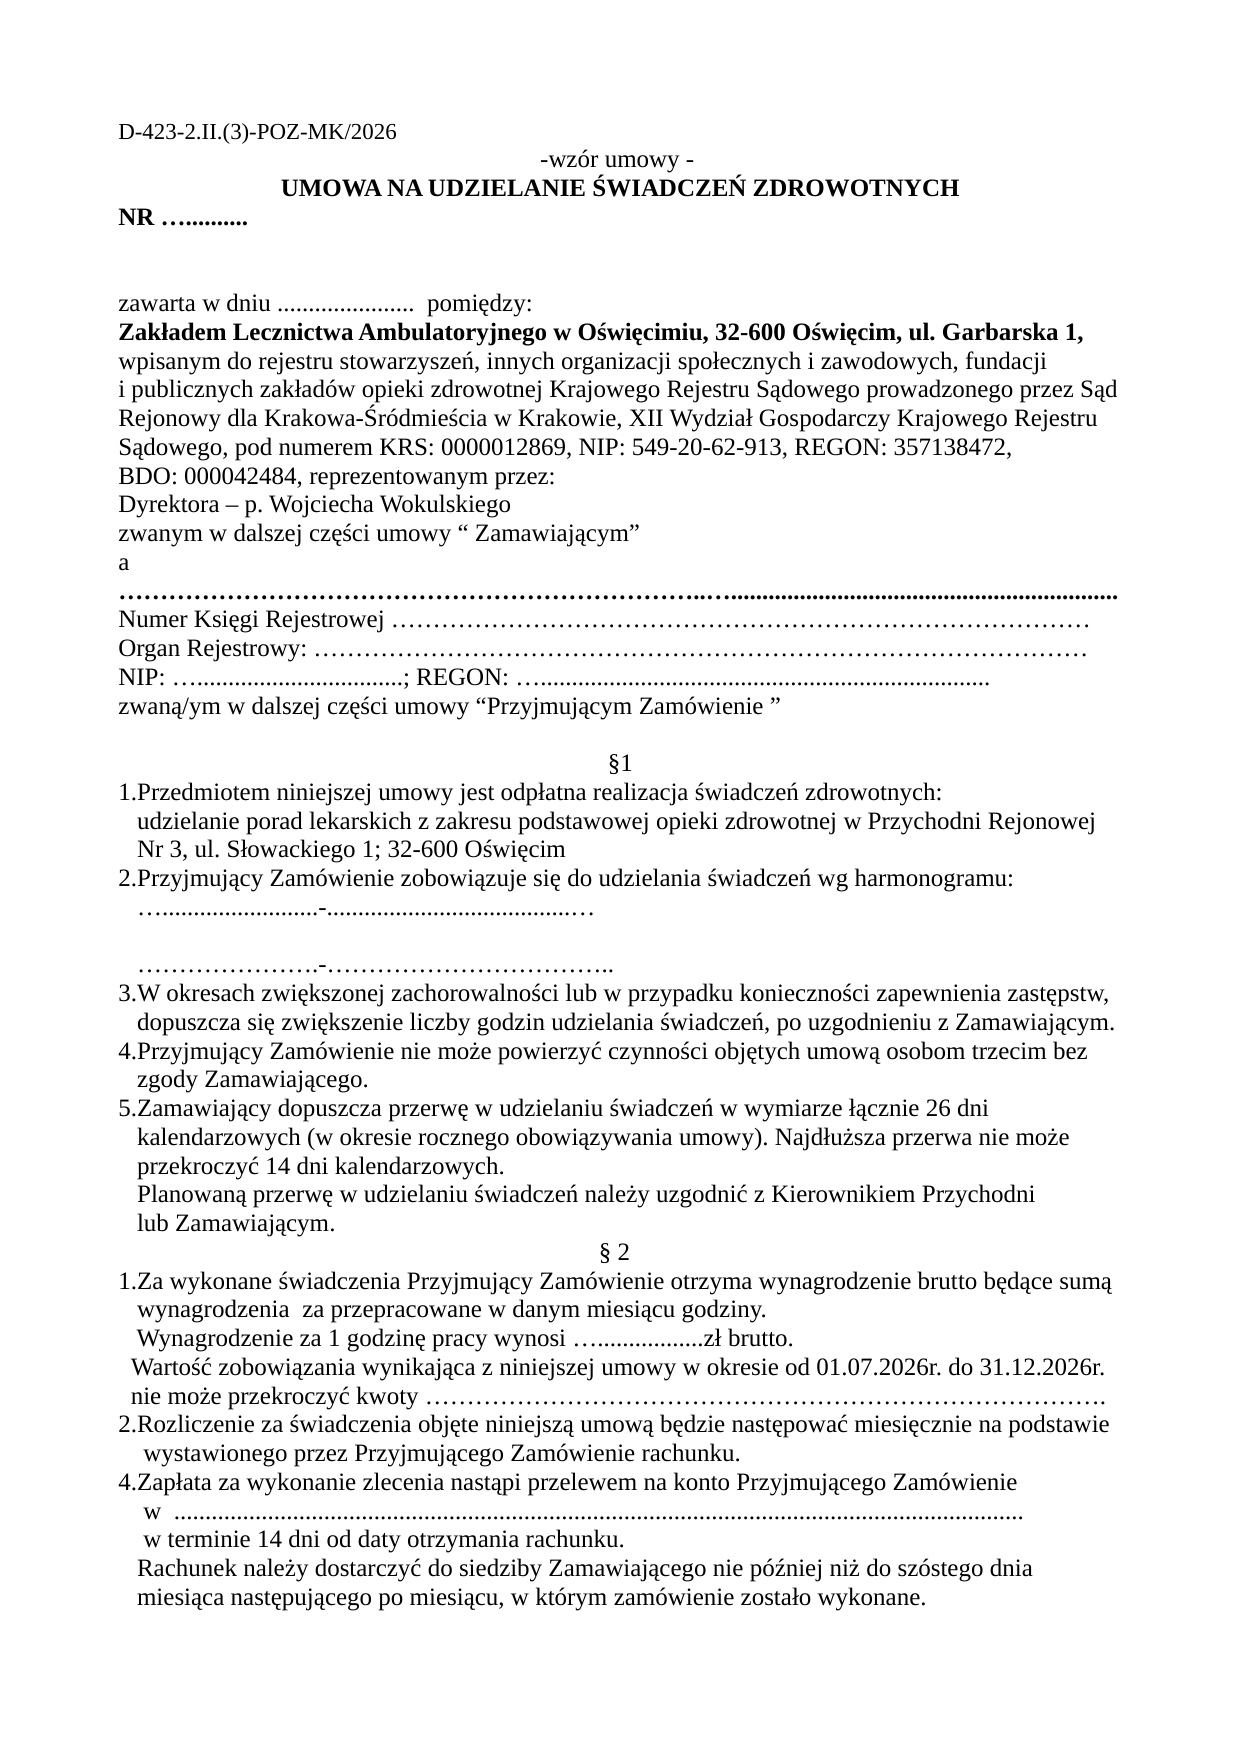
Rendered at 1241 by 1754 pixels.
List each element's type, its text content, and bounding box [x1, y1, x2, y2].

text zwanym w dalszej części umowy “ Zamawiającym” [118, 518, 1122, 547]
text Wartość zobowiązania wynikająca z niniejszej umowy w okresie od 01.07.2026r. do 31.12.2026r. [118, 1352, 1122, 1381]
text Zakładem Lecznictwa Ambulatoryjnego w Oświęcimiu, 32-600 Oświęcim, ul. Garbarska 1, [118, 317, 1122, 346]
text 2.Rozliczenie za świadczenia objęte niniejszą umową będzie następować miesięcznie na podstawie [118, 1409, 1122, 1438]
text Nr 3, ul. Słowackiego 1; 32-600 Oświęcim [118, 834, 1122, 863]
text i publicznych zakładów opieki zdrowotnej Krajowego Rejestru Sądowego prowadzonego przez Sąd Rejonowy dla Krakowa-Śródmieścia w Krakowie, XII Wydział Gospodarczy Krajowego Rejestru [118, 374, 1122, 432]
text w ........................................................................................................................................ [118, 1496, 1122, 1524]
text ………………….-…………………………….. [118, 949, 1122, 978]
text 1.Za wykonane świadczenia Przyjmujący Zamówienie otrzyma wynagrodzenie brutto będące sumą [118, 1266, 1122, 1294]
text lub Zamawiającym. [118, 1208, 1122, 1237]
text 3.W okresach zwiększonej zachorowalności lub w przypadku konieczności zapewnienia zastępstw, [118, 978, 1122, 1007]
text 4.Przyjmujący Zamówienie nie może powierzyć czynności objętych umową osobom trzecim bez [118, 1036, 1122, 1064]
text 4.Zapłata za wykonanie zlecenia nastąpi przelewem na konto Przyjmującego Zamówienie [118, 1467, 1122, 1496]
text wpisanym do rejestru stowarzyszeń, innych organizacji społecznych i zawodowych, fundacji [118, 346, 1122, 374]
text zawarta w dniu ...................... pomiędzy: [118, 288, 1122, 317]
text udzielanie porad lekarskich z zakresu podstawowej opieki zdrowotnej w Przychodni Rejonowej [118, 806, 1122, 834]
text Wynagrodzenie za 1 godzinę pracy wynosi ….................zł brutto. [118, 1323, 1122, 1352]
text BDO: 000042484, reprezentowanym przez: [118, 461, 1122, 489]
text nie może przekroczyć kwoty ………………………………………………………………………. [118, 1381, 1122, 1409]
text zgody Zamawiającego. [118, 1064, 1122, 1093]
text 1.Przedmiotem niniejszej umowy jest odpłatna realizacja świadczeń zdrowotnych: [118, 777, 1122, 806]
text UMOWA NA UDZIELANIE ŚWIADCZEŃ ZDROWOTNYCH [118, 173, 1122, 202]
text 2.Przyjmujący Zamówienie zobowiązuje się do udzielania świadczeń wg harmonogramu: [118, 863, 1122, 892]
text przekroczyć 14 dni kalendarzowych. [118, 1151, 1122, 1179]
text kalendarzowych (w okresie rocznego obowiązywania umowy). Najdłuższa przerwa nie może [118, 1122, 1122, 1151]
text NR ….......... [118, 202, 1122, 231]
text § 2 [118, 1237, 1122, 1266]
text ….........................-.......................................… [118, 892, 1122, 921]
text -wzór umowy - [118, 144, 1122, 173]
text §1 [118, 748, 1122, 777]
text w terminie 14 dni od daty otrzymania rachunku. [118, 1524, 1122, 1553]
text Numer Księgi Rejestrowej ………………………………………………………………………… [118, 604, 1122, 633]
text Sądowego, pod numerem KRS: 0000012869, NIP: 549-20-62-913, REGON: 357138472, [118, 432, 1122, 461]
text Organ Rejestrowy: ………………………………………………………………………………… [118, 633, 1122, 662]
text Planowaną przerwę w udzielaniu świadczeń należy uzgodnić z Kierownikiem Przychodni [118, 1179, 1122, 1208]
text miesiąca następującego po miesiącu, w którym zamówienie zostało wykonane. [118, 1582, 1122, 1611]
text wystawionego przez Przyjmującego Zamówienie rachunku. [118, 1438, 1122, 1467]
text ……………………………………………………………..….............................................................. [118, 576, 1122, 604]
text D-423-2.II.(3)-POZ-MK/2026 [118, 118, 1122, 144]
text Rachunek należy dostarczyć do siedziby Zamawiającego nie później niż do szóstego dnia [118, 1553, 1122, 1582]
text 5.Zamawiający dopuszcza przerwę w udzielaniu świadczeń w wymiarze łącznie 26 dni [118, 1093, 1122, 1122]
text Dyrektora – p. Wojciecha Wokulskiego [118, 489, 1122, 518]
text NIP: ….................................; REGON: …........................................................................ [118, 662, 1122, 691]
text wynagrodzenia za przepracowane w danym miesiącu godziny. [118, 1294, 1122, 1323]
text a [118, 547, 1122, 576]
text dopuszcza się zwiększenie liczby godzin udzielania świadczeń, po uzgodnieniu z Zamawiającym. [118, 1007, 1122, 1036]
text zwaną/ym w dalszej części umowy “Przyjmującym Zamówienie ” [118, 691, 1122, 719]
